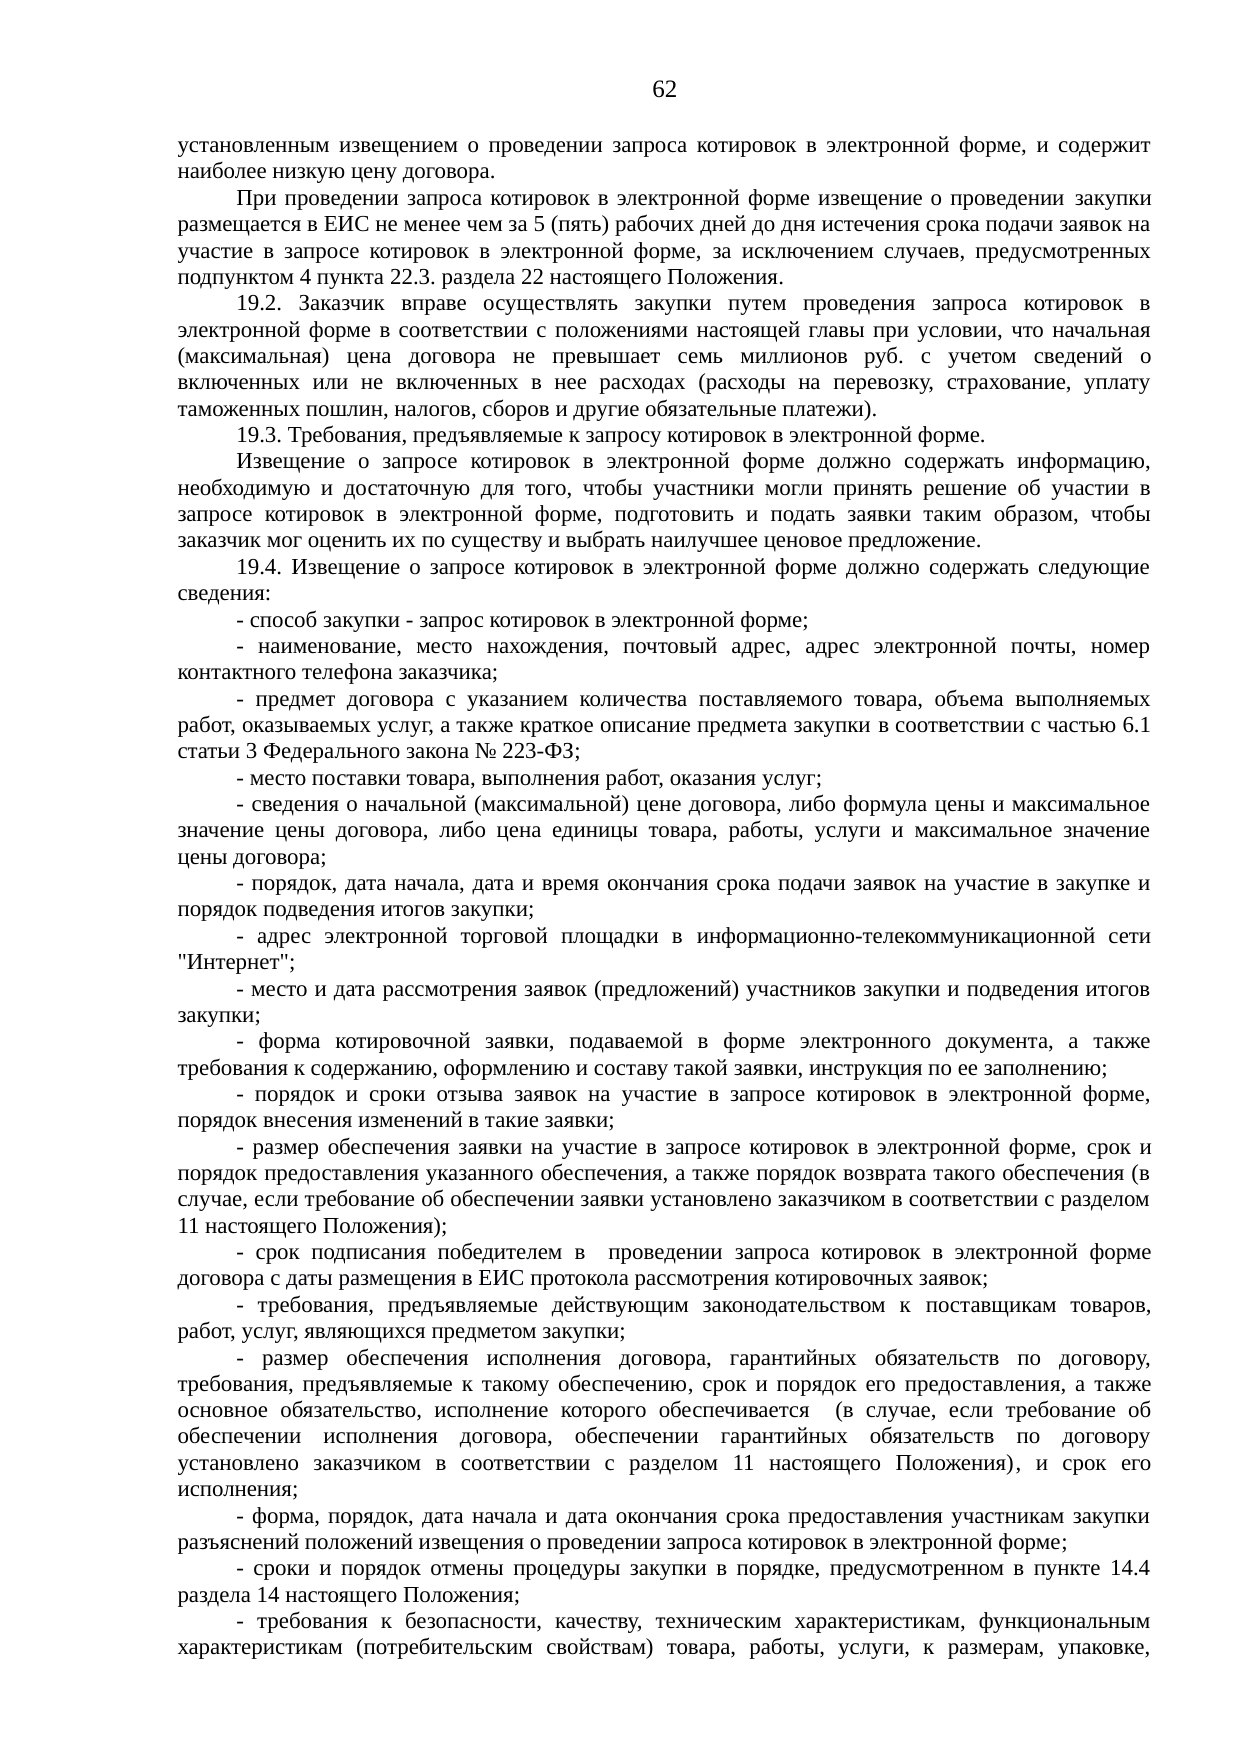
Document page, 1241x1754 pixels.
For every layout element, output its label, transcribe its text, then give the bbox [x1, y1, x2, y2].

text - место и дата рассмотрения заявок (предложений) участников закупки и подведения итогов закупки; [177, 974, 1152, 1027]
text - предмет договора с указанием количества поставляемого товара, объема выполняемых работ, оказываемых услуг, а также краткое описание предмета закупки в соответствии с частью 6.1 статьи 3 Федерального закона № 223-ФЗ; [177, 685, 1152, 764]
text При проведении запроса котировок в электронной форме извещение о проведении закупки размещается в ЕИС не менее чем за 5 (пять) рабочих дней до дня истечения срока подачи заявок на участие в запросе котировок в электронной форме, за исключением случаев, предусмотренных подпунктом 4 пункта 22.3. раздела 22 настоящего Положения. [177, 184, 1152, 289]
text - порядок, дата начала, дата и время окончания срока подачи заявок на участие в закупке и порядок подведения итогов закупки; [177, 869, 1152, 922]
text - срок подписания победителем в проведении запроса котировок в электронной форме договора с даты размещения в ЕИС протокола рассмотрения котировочных заявок; [177, 1238, 1152, 1291]
text 19.2. Заказчик вправе осуществлять закупки путем проведения запроса котировок в электронной форме в соответствии с положениями настоящей главы при условии, что начальная (максимальная) цена договора не превышает семь миллионов руб. с учетом сведений о включенных или не включенных в нее расходах (расходы на перевозку, страхование, уплату таможенных пошлин, налогов, сборов и другие обязательные платежи). [177, 289, 1152, 421]
text - требования, предъявляемые действующим законодательством к поставщикам товаров, работ, услуг, являющихся предметом закупки; [177, 1291, 1152, 1343]
text - наименование, место нахождения, почтовый адрес, адрес электронной почты, номер контактного телефона заказчика; [177, 632, 1152, 685]
text Извещение о запросе котировок в электронной форме должно содержать информацию, необходимую и достаточную для того, чтобы участники могли принять решение об участии в запросе котировок в электронной форме, подготовить и подать заявки таким образом, чтобы заказчик мог оценить их по существу и выбрать наилучшее ценовое предложение. [177, 447, 1152, 553]
text - размер обеспечения заявки на участие в запросе котировок в электронной форме, срок и порядок предоставления указанного обеспечения, а также порядок возврата такого обеспечения (в случае, если требование об обеспечении заявки установлено заказчиком в соответствии с разделом 11 настоящего Положения); [177, 1133, 1152, 1238]
text - размер обеспечения исполнения договора, гарантийных обязательств по договору, требования, предъявляемые к такому обеспечению, срок и порядок его предоставления, а также основное обязательство, исполнение которого обеспечивается (в случае, если требование об обеспечении исполнения договора, обеспечении гарантийных обязательств по договору установлено заказчиком в соответствии с разделом 11 настоящего Положения), и срок его исполнения; [177, 1343, 1152, 1502]
text 19.3. Требования, предъявляемые к запросу котировок в электронной форме. [177, 421, 1152, 447]
text - форма котировочной заявки, подаваемой в форме электронного документа, а также требования к содержанию, оформлению и составу такой заявки, инструкция по ее заполнению; [177, 1027, 1152, 1080]
text - сроки и порядок отмены процедуры закупки в порядке, предусмотренном в пункте 14.4 раздела 14 настоящего Положения; [177, 1554, 1152, 1607]
text - форма, порядок, дата начала и дата окончания срока предоставления участникам закупки разъяснений положений извещения о проведении запроса котировок в электронной форме; [177, 1502, 1152, 1554]
text - сведения о начальной (максимальной) цене договора, либо формула цены и максимальное значение цены договора, либо цена единицы товара, работы, услуги и максимальное значение цены договора; [177, 790, 1152, 869]
text - порядок и сроки отзыва заявок на участие в запросе котировок в электронной форме, порядок внесения изменений в такие заявки; [177, 1080, 1152, 1133]
text установленным извещением о проведении запроса котировок в электронной форме, и содержит наиболее низкую цену договора. [177, 131, 1152, 184]
text - требования к безопасности, качеству, техническим характеристикам, функциональным характеристикам (потребительским свойствам) товара, работы, услуги, к размерам, упаковке, [177, 1607, 1152, 1660]
text - адрес электронной торговой площадки в информационно-телекоммуникационной сети "Интернет"; [177, 922, 1152, 974]
text 19.4. Извещение о запросе котировок в электронной форме должно содержать следующие сведения: [177, 553, 1152, 606]
text - способ закупки - запрос котировок в электронной форме; [177, 606, 1152, 632]
text - место поставки товара, выполнения работ, оказания услуг; [177, 764, 1152, 790]
